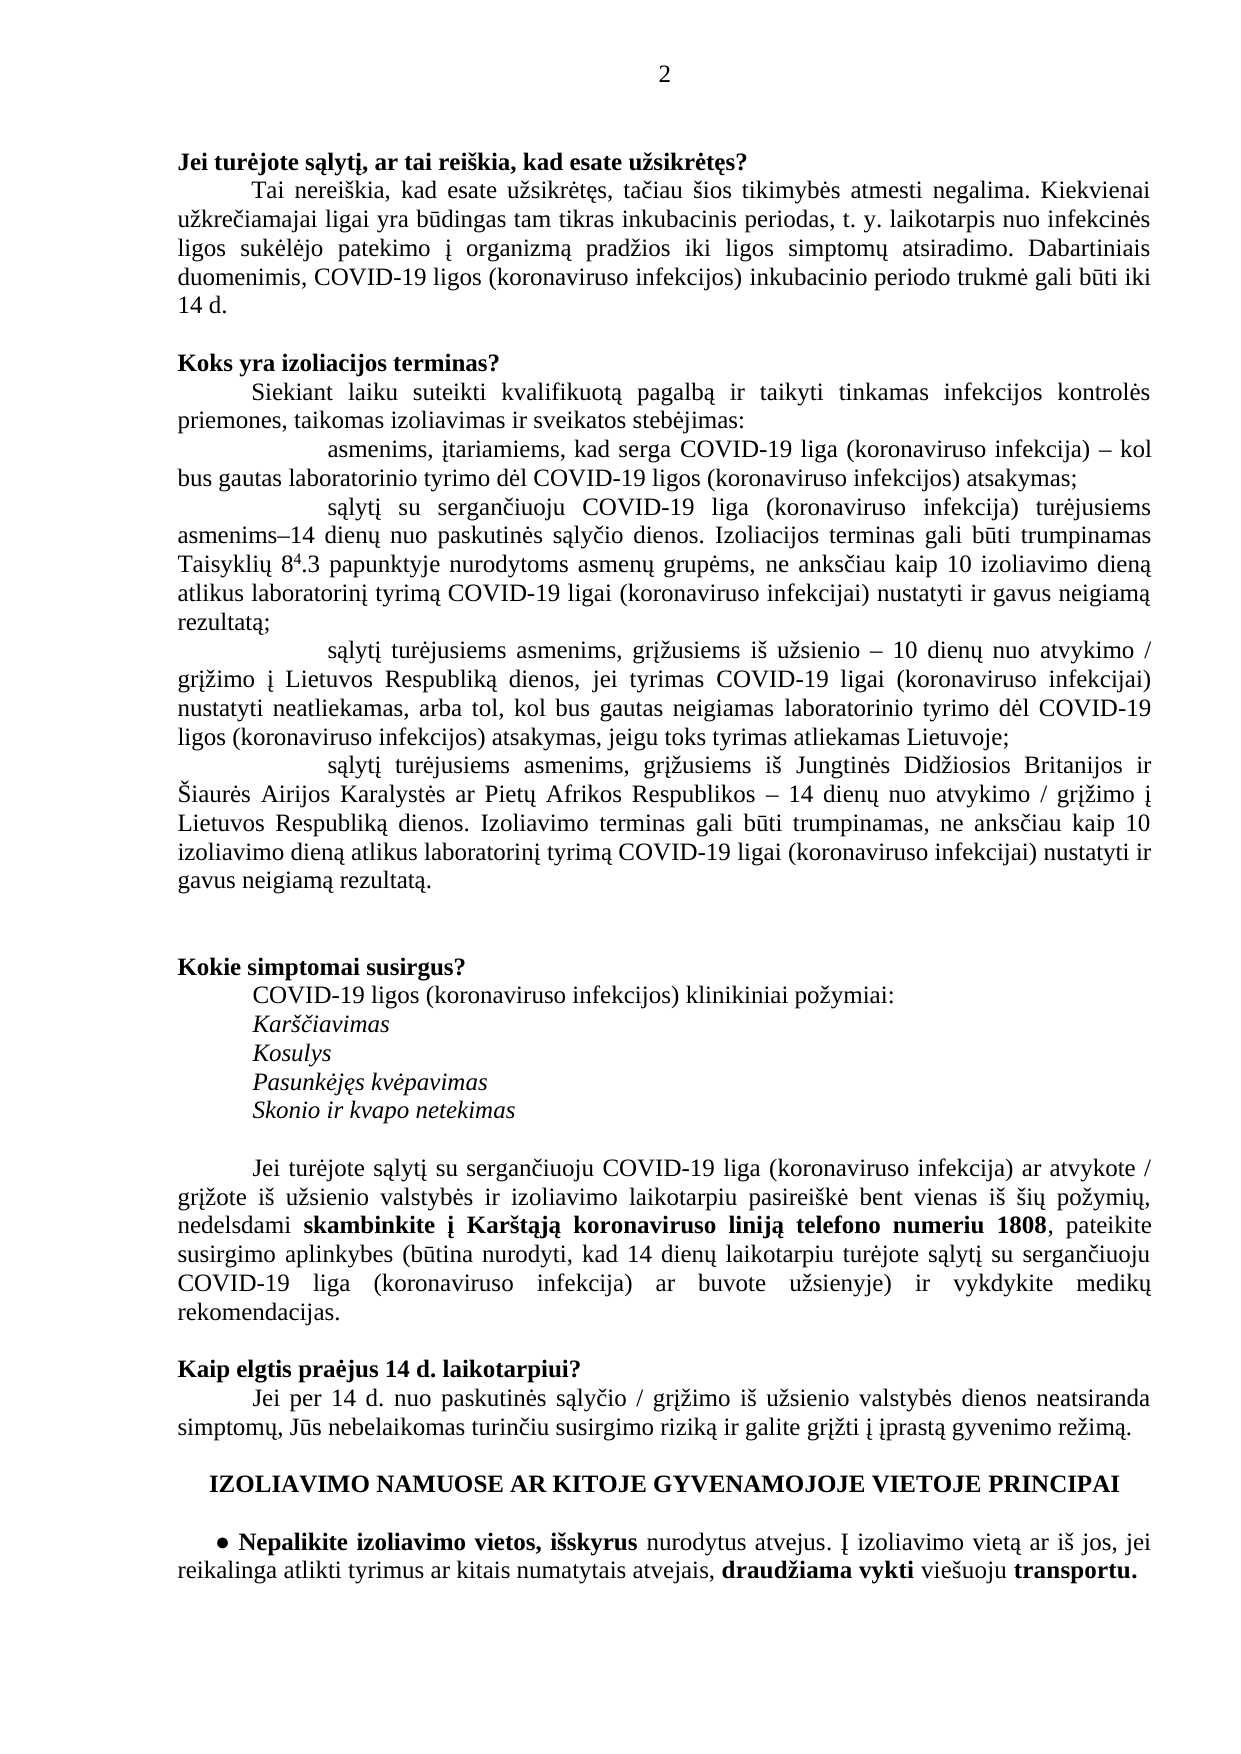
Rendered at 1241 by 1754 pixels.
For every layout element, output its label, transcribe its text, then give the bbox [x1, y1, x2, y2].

text izoliavimo namuose ar kitoje gyvenamojoje vietoje PRINCIPAI [177, 1469, 1152, 1498]
text COVID-19 ligos (koronaviruso infekcijos) klinikiniai požymiai: [177, 981, 1152, 1009]
text Skonio ir kvapo netekimas [177, 1096, 1152, 1124]
text Jei turėjote sąlytį su sergančiuoju COVID-19 liga (koronaviruso infekcija) ar atvykote / grįžote iš užsienio valstybės ir izoliavimo laikotarpiu pasireiškė bent vienas iš šių požymių, nedelsdami skambinkite į Karštąją koronaviruso liniją telefono numeriu 1808, pateikite susirgimo aplinkybes (būtina nurodyti, kad 14 dienų laikotarpiu turėjote sąlytį su sergančiuoju COVID-19 liga (koronaviruso infekcija) ar buvote užsienyje) ir vykdykite medikų rekomendacijas. [177, 1153, 1152, 1326]
text Kaip elgtis praėjus 14 d. laikotarpiui? [177, 1354, 1152, 1383]
text  sąlytį su sergančiuoju COVID-19 liga (koronaviruso infekcija) turėjusiems asmenims–14 dienų nuo paskutinės sąlyčio dienos. Izoliacijos terminas gali būti trumpinamas Taisyklių 84.3 papunktyje nurodytoms asmenų grupėms, ne anksčiau kaip 10 izoliavimo dieną atlikus laboratorinį tyrimą COVID-19 ligai (koronaviruso infekcijai) nustatyti ir gavus neigiamą rezultatą; [177, 492, 1152, 636]
text  sąlytį turėjusiems asmenims, grįžusiems iš Jungtinės Didžiosios Britanijos ir Šiaurės Airijos Karalystės ar Pietų Afrikos Respublikos – 14 dienų nuo atvykimo / grįžimo į Lietuvos Respubliką dienos. Izoliavimo terminas gali būti trumpinamas, ne anksčiau kaip 10 izoliavimo dieną atlikus laboratorinį tyrimą COVID-19 ligai (koronaviruso infekcijai) nustatyti ir gavus neigiamą rezultatą. [177, 751, 1152, 894]
text Jei per 14 d. nuo paskutinės sąlyčio / grįžimo iš užsienio valstybės dienos neatsiranda simptomų, Jūs nebelaikomas turinčiu susirgimo riziką ir galite grįžti į įprastą gyvenimo režimą. [177, 1383, 1152, 1441]
text ● Nepalikite izoliavimo vietos, išskyrus nurodytus atvejus. Į izoliavimo vietą ar iš jos, jei reikalinga atlikti tyrimus ar kitais numatytais atvejais, draudžiama vykti viešuoju transportu. [177, 1527, 1152, 1584]
text Jei turėjote sąlytį, ar tai reiškia, kad esate užsikrėtęs? [177, 147, 1152, 176]
text Kokie simptomai susirgus? [177, 952, 1152, 981]
text Siekiant laiku suteikti kvalifikuotą pagalbą ir taikyti tinkamas infekcijos kontrolės priemones, taikomas izoliavimas ir sveikatos stebėjimas: [177, 377, 1152, 434]
text Tai nereiškia, kad esate užsikrėtęs, tačiau šios tikimybės atmesti negalima. Kiekvienai užkrečiamajai ligai yra būdingas tam tikras inkubacinis periodas, t. y. laikotarpis nuo infekcinės ligos sukėlėjo patekimo į organizmą pradžios iki ligos simptomų atsiradimo. Dabartiniais duomenimis, COVID-19 ligos (koronaviruso infekcijos) inkubacinio periodo trukmė gali būti iki 14 d. [177, 176, 1152, 319]
text Pasunkėjęs kvėpavimas [177, 1067, 1152, 1096]
text  sąlytį turėjusiems asmenims, grįžusiems iš užsienio – 10 dienų nuo atvykimo / grįžimo į Lietuvos Respubliką dienos, jei tyrimas COVID-19 ligai (koronaviruso infekcijai) nustatyti neatliekamas, arba tol, kol bus gautas neigiamas laboratorinio tyrimo dėl COVID-19 ligos (koronaviruso infekcijos) atsakymas, jeigu toks tyrimas atliekamas Lietuvoje; [177, 636, 1152, 751]
text Koks yra izoliacijos terminas? [177, 348, 1152, 377]
text Kosulys [177, 1038, 1152, 1067]
text  asmenims, įtariamiems, kad serga COVID-19 liga (koronaviruso infekcija) – kol bus gautas laboratorinio tyrimo dėl COVID-19 ligos (koronaviruso infekcijos) atsakymas; [177, 434, 1152, 492]
text Karščiavimas [177, 1009, 1152, 1038]
